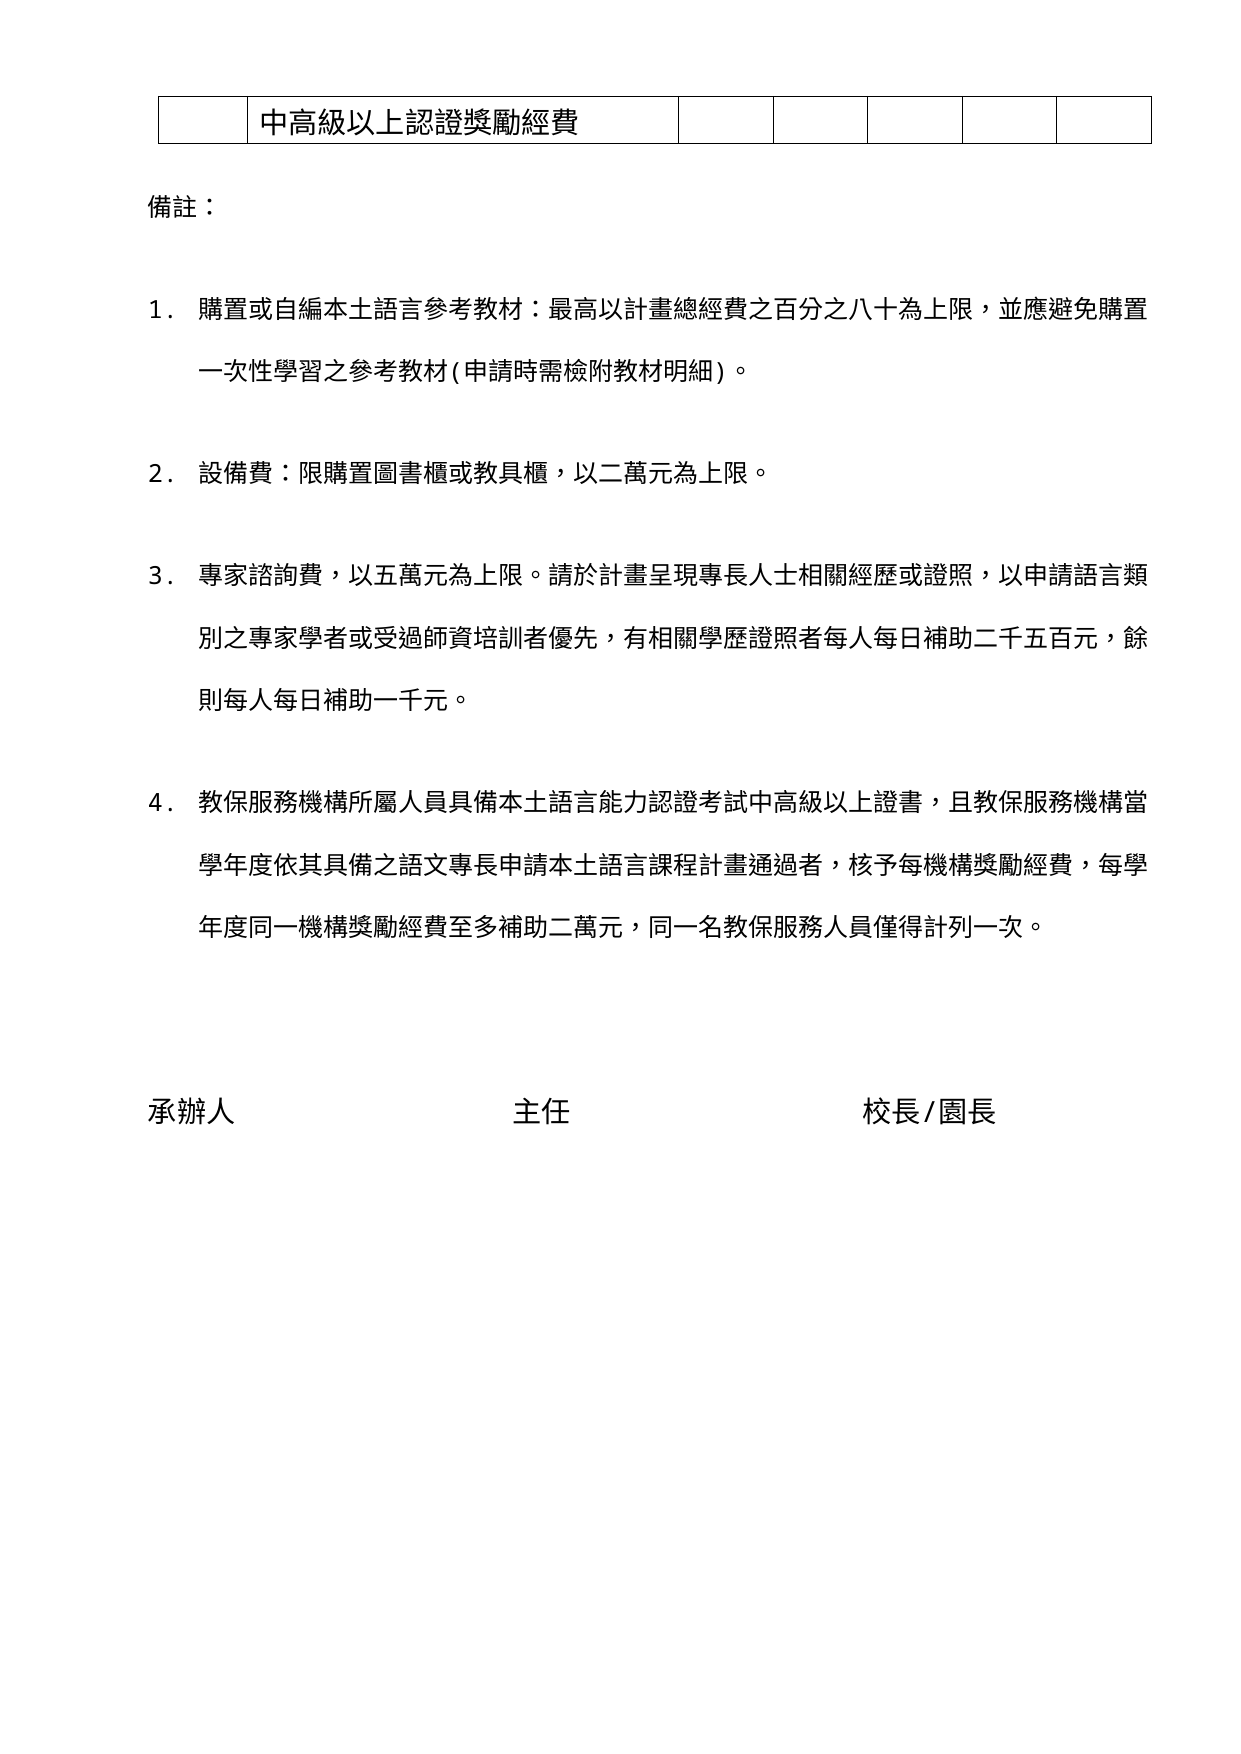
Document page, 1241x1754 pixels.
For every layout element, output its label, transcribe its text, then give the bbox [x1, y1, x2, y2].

table_cell [679, 97, 773, 143]
list 專家諮詢費，以五萬元為上限。請於計畫呈現專長人士相關經歷或證照，以申請語言類別之專家學者或受過師資培訓者優先，有相關學歷證照者每人每日補助二千五百元，餘則每人每日補助一千元。 [148, 532, 1152, 720]
table_cell [774, 97, 867, 143]
list 教保服務機構所屬人員具備本土語言能力認證考試中高級以上證書，且教保服務機構當學年度依其具備之語文專長申請本土語言課程計畫通過者，核予每機構獎勵經費，每學年度同一機構獎勵經費至多補助二萬元，同一名教保服務人員僅得計列一次。 [148, 759, 1152, 947]
list 購置或自編本土語言參考教材：最高以計畫總經費之百分之八十為上限，並應避免購置一次性學習之參考教材(申請時需檢附教材明細)。 [148, 266, 1152, 391]
table_cell [963, 97, 1056, 143]
text 備註： [148, 163, 1152, 226]
text 承辦人 主任 校長/園長 [148, 1069, 1152, 1131]
table_cell [1057, 97, 1151, 143]
table_cell [868, 97, 962, 143]
list 設備費：限購置圖書櫃或教具櫃，以二萬元為上限。 [148, 430, 1152, 493]
table_cell 中高級以上認證獎勵經費 [248, 97, 678, 143]
table_cell [159, 97, 247, 143]
